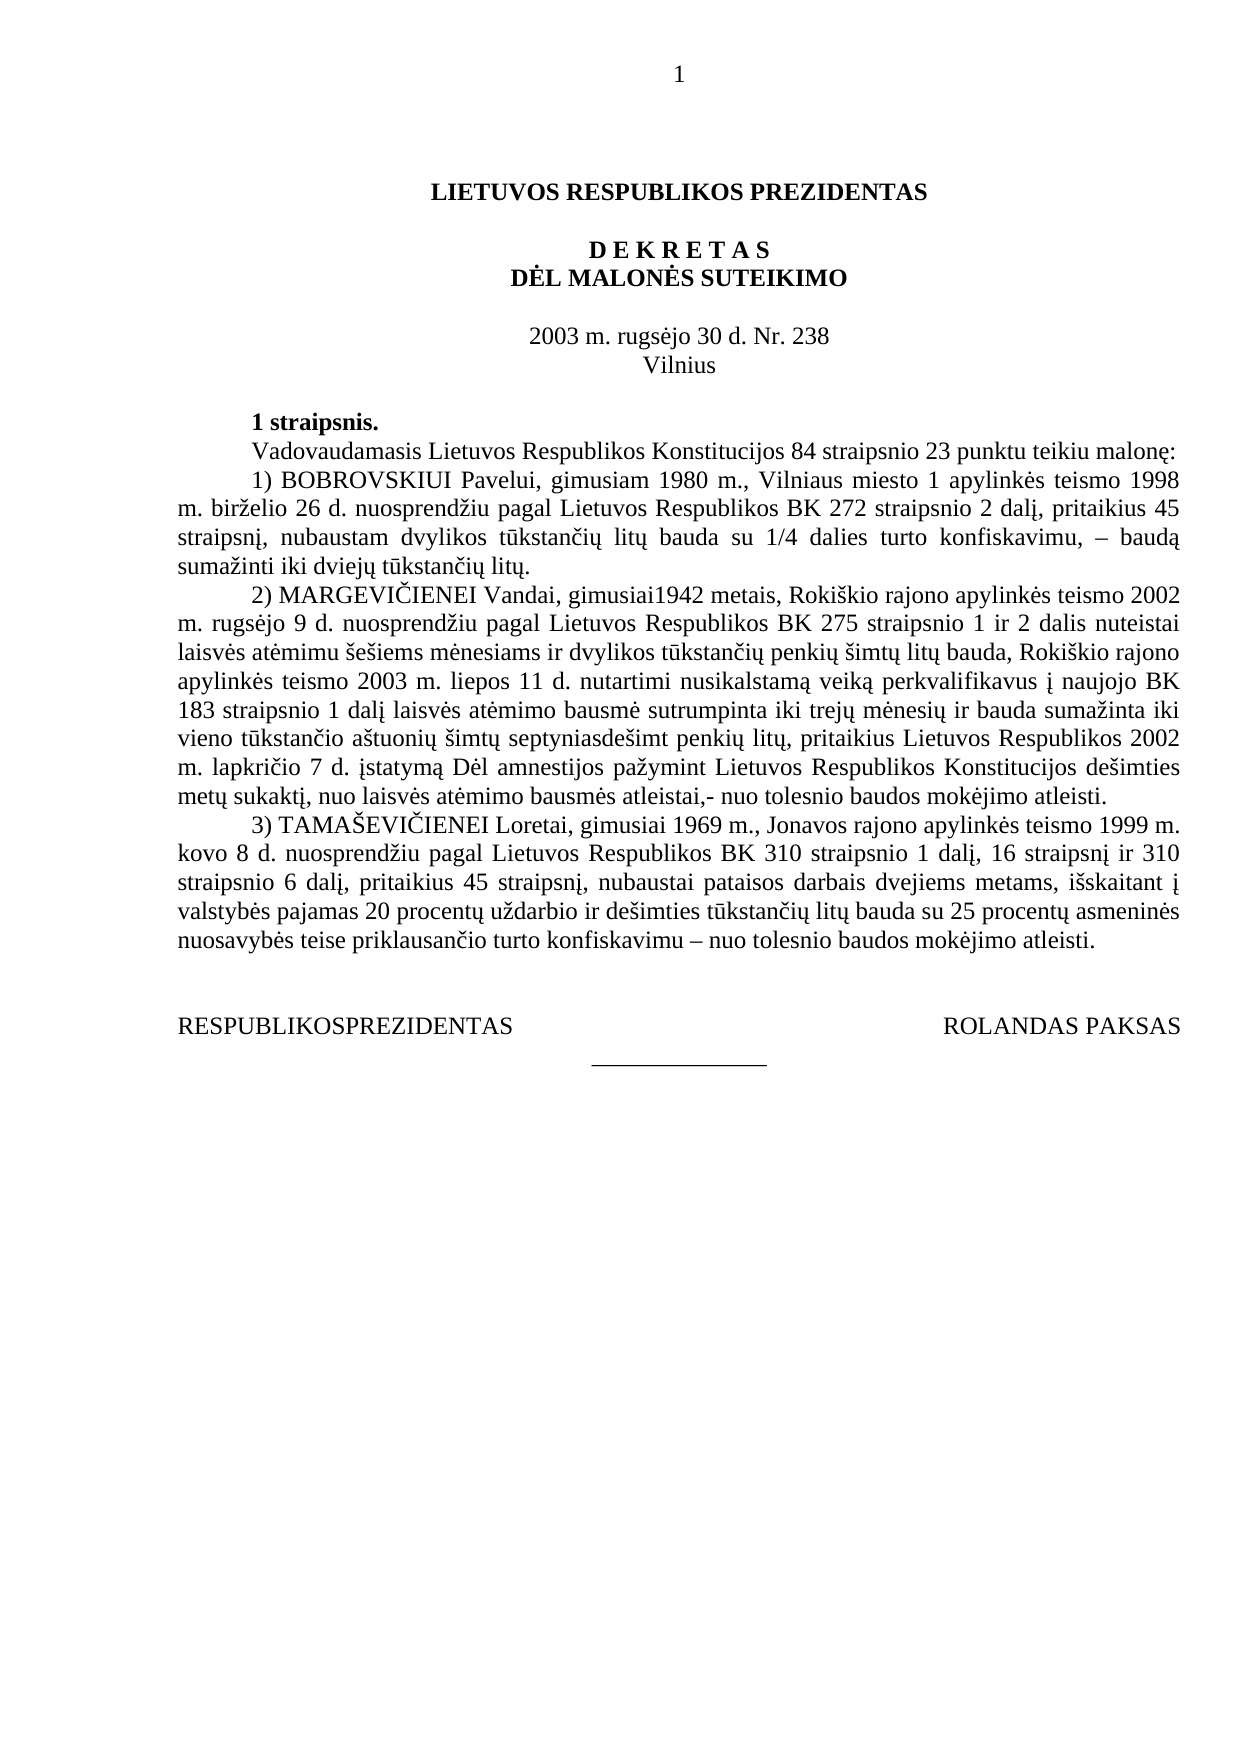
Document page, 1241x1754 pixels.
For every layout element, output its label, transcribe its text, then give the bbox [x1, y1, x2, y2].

text 2003 m. rugsėjo 30 d. Nr. 238 [177, 321, 1181, 350]
text LIETUVOS RESPUBLIKOS PREZIDENTAS [177, 177, 1181, 206]
text 2) MARGEVIČIENEI Vandai, gimusiai1942 metais, Rokiškio rajono apylinkės teismo 2002 m. rugsėjo 9 d. nuosprendžiu pagal Lietuvos Respublikos BK 275 straipsnio 1 ir 2 dalis nuteistai laisvės atėmimu šešiems mėnesiams ir dvylikos tūkstančių penkių šimtų litų bauda, Rokiškio rajono apylinkės teismo 2003 m. liepos 11 d. nutartimi nusikalstamą veiką perkvalifikavus į naujojo BK 183 straipsnio 1 dalį laisvės atėmimo bausmė sutrumpinta iki trejų mėnesių ir bauda sumažinta iki vieno tūkstančio aštuonių šimtų septyniasdešimt penkių litų, pritaikius Lietuvos Respublikos 2002 m. lapkričio 7 d. įstatymą Dėl amnestijos pažymint Lietuvos Respublikos Konstitucijos dešimties metų sukaktį, nuo laisvės atėmimo bausmės atleistai,- nuo tolesnio baudos mokėjimo atleisti. [177, 580, 1181, 810]
text Vadovaudamasis Lietuvos Respublikos Konstitucijos 84 straipsnio 23 punktu teikiu malonę: [177, 436, 1181, 465]
text D E K R E T A S [177, 235, 1181, 263]
text DĖL MALONĖS SUTEIKIMO [177, 263, 1181, 292]
text RESPUBLIKOSPREZIDENTAS ROLANDAS PAKSAS [177, 1011, 1181, 1040]
text Vilnius [177, 350, 1181, 378]
text 1) BOBROVSKIUI Pavelui, gimusiam 1980 m., Vilniaus miesto 1 apylinkės teismo 1998 m. birželio 26 d. nuosprendžiu pagal Lietuvos Respublikos BK 272 straipsnio 2 dalį, pritaikius 45 straipsnį, nubaustam dvylikos tūkstančių litų bauda su 1/4 dalies turto konfiskavimu, – baudą sumažinti iki dviejų tūkstančių litų. [177, 465, 1181, 580]
text 3) TAMAŠEVIČIENEI Loretai, gimusiai 1969 m., Jonavos rajono apylinkės teismo 1999 m. kovo 8 d. nuosprendžiu pagal Lietuvos Respublikos BK 310 straipsnio 1 dalį, 16 straipsnį ir 310 straipsnio 6 dalį, pritaikius 45 straipsnį, nubaustai pataisos darbais dvejiems metams, išskaitant į valstybės pajamas 20 procentų uždarbio ir dešimties tūkstančių litų bauda su 25 procentų asmeninės nuosavybės teise priklausančio turto konfiskavimu – nuo tolesnio baudos mokėjimo atleisti. [177, 810, 1181, 953]
text ______________ [177, 1040, 1181, 1068]
text 1 straipsnis. [177, 407, 1181, 436]
